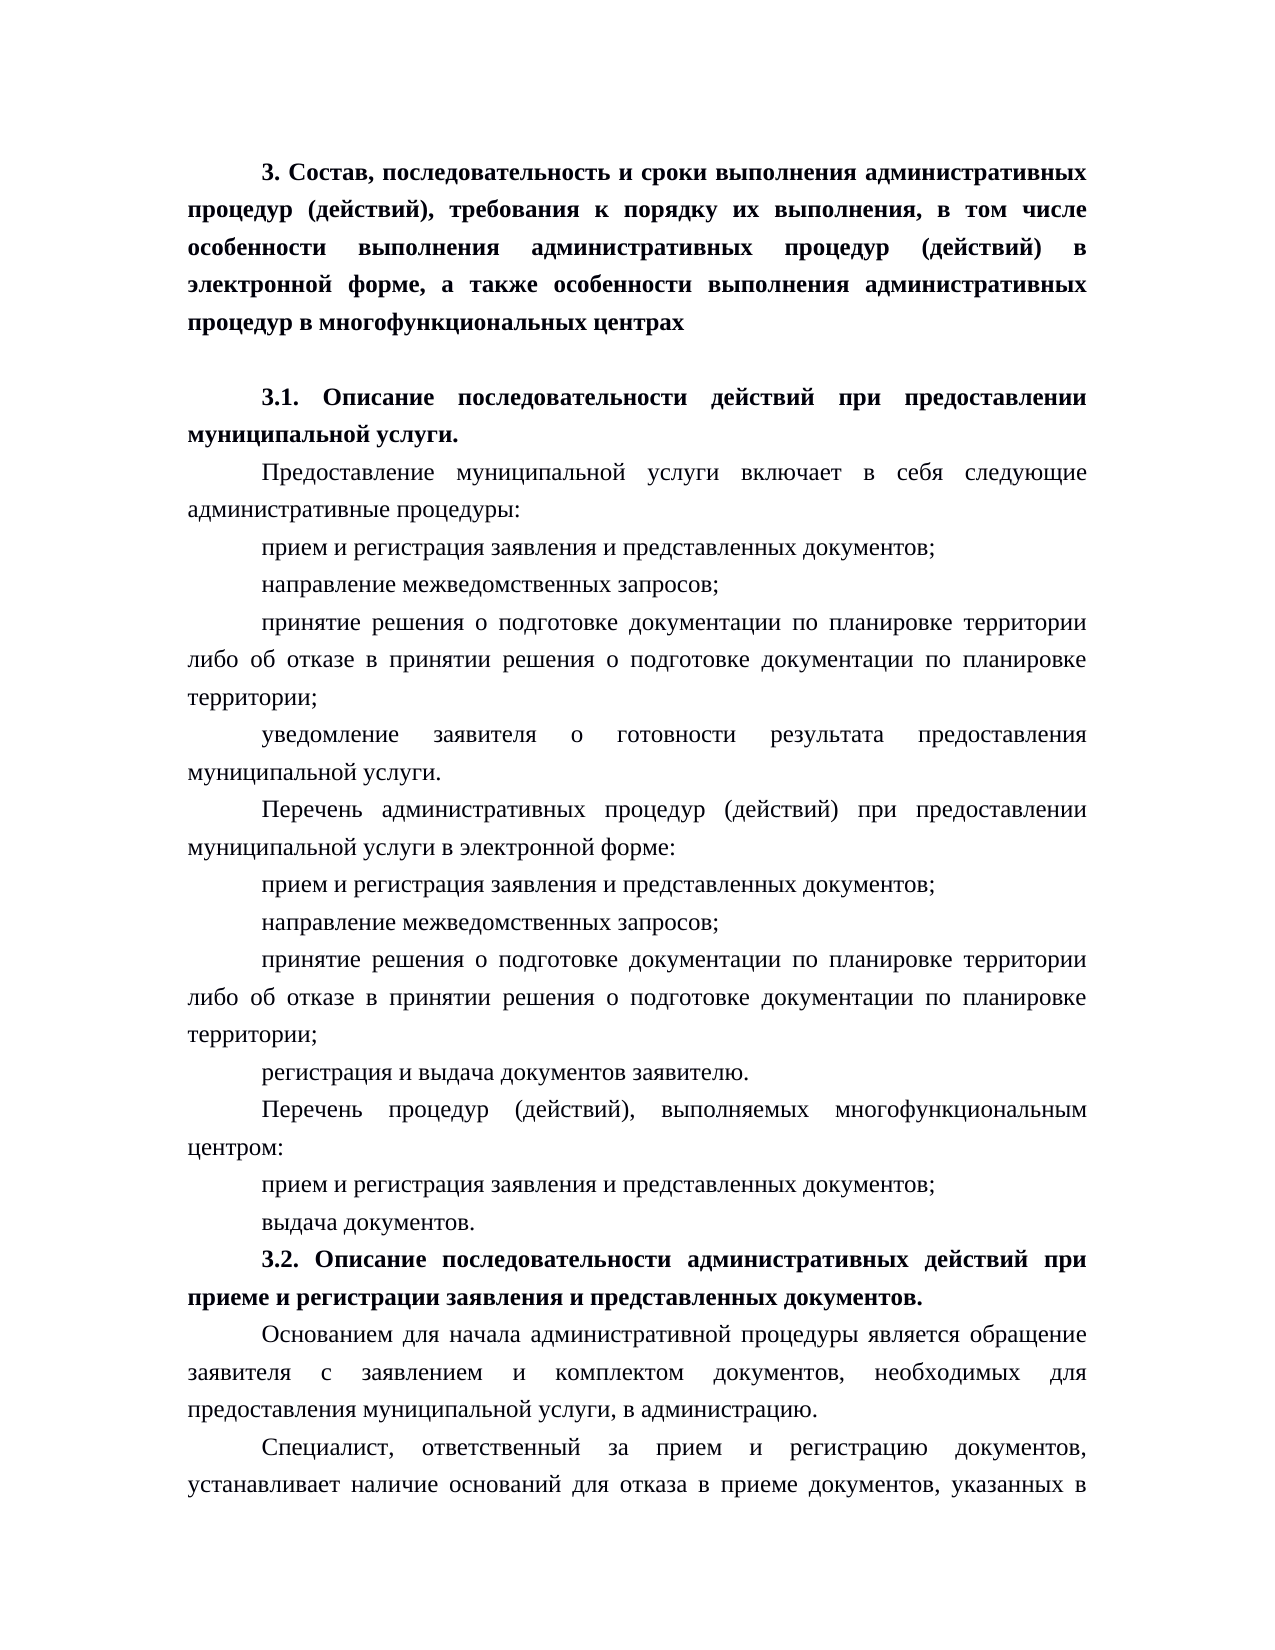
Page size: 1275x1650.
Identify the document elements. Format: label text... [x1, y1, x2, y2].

text Основанием для начала административной процедуры является обращение заявителя с заявлением и комплектом документов, необходимых для предоставления муниципальной услуги, в администрацию. [187, 1312, 1087, 1425]
text прием и регистрация заявления и представленных документов; [187, 862, 1087, 900]
text 3.2. Описание последовательности административных действий при приеме и регистрации заявления и представленных документов. [187, 1237, 1087, 1312]
text направление межведомственных запросов; [187, 562, 1087, 600]
text прием и регистрация заявления и представленных документов; [187, 525, 1087, 562]
text 3. Состав, последовательность и сроки выполнения административных процедур (действий), требования к порядку их выполнения, в том числе особенности выполнения административных процедур (действий) в электронной форме, а также особенности выполнения административных процедур в многофункциональных центрах [187, 150, 1087, 337]
text уведомление заявителя о готовности результата предоставления муниципальной услуги. [187, 712, 1087, 787]
text принятие решения о подготовке документации по планировке территории либо об отказе в принятии решения о подготовке документации по планировке территории; [187, 937, 1087, 1050]
text направление межведомственных запросов; [187, 900, 1087, 937]
text Перечень процедур (действий), выполняемых многофункциональным центром: [187, 1087, 1087, 1162]
text регистрация и выдача документов заявителю. [187, 1050, 1087, 1087]
text принятие решения о подготовке документации по планировке территории либо об отказе в принятии решения о подготовке документации по планировке территории; [187, 600, 1087, 712]
text выдача документов. [187, 1200, 1087, 1237]
text Специалист, ответственный за прием и регистрацию документов, устанавливает наличие оснований для отказа в приеме документов, указанных в [187, 1425, 1087, 1500]
text Перечень административных процедур (действий) при предоставлении муниципальной услуги в электронной форме: [187, 787, 1087, 862]
text 3.1. Описание последовательности действий при предоставлении муниципальной услуги. [187, 375, 1087, 450]
text Предоставление муниципальной услуги включает в себя следующие административные процедуры: [187, 450, 1087, 525]
text прием и регистрация заявления и представленных документов; [187, 1162, 1087, 1200]
